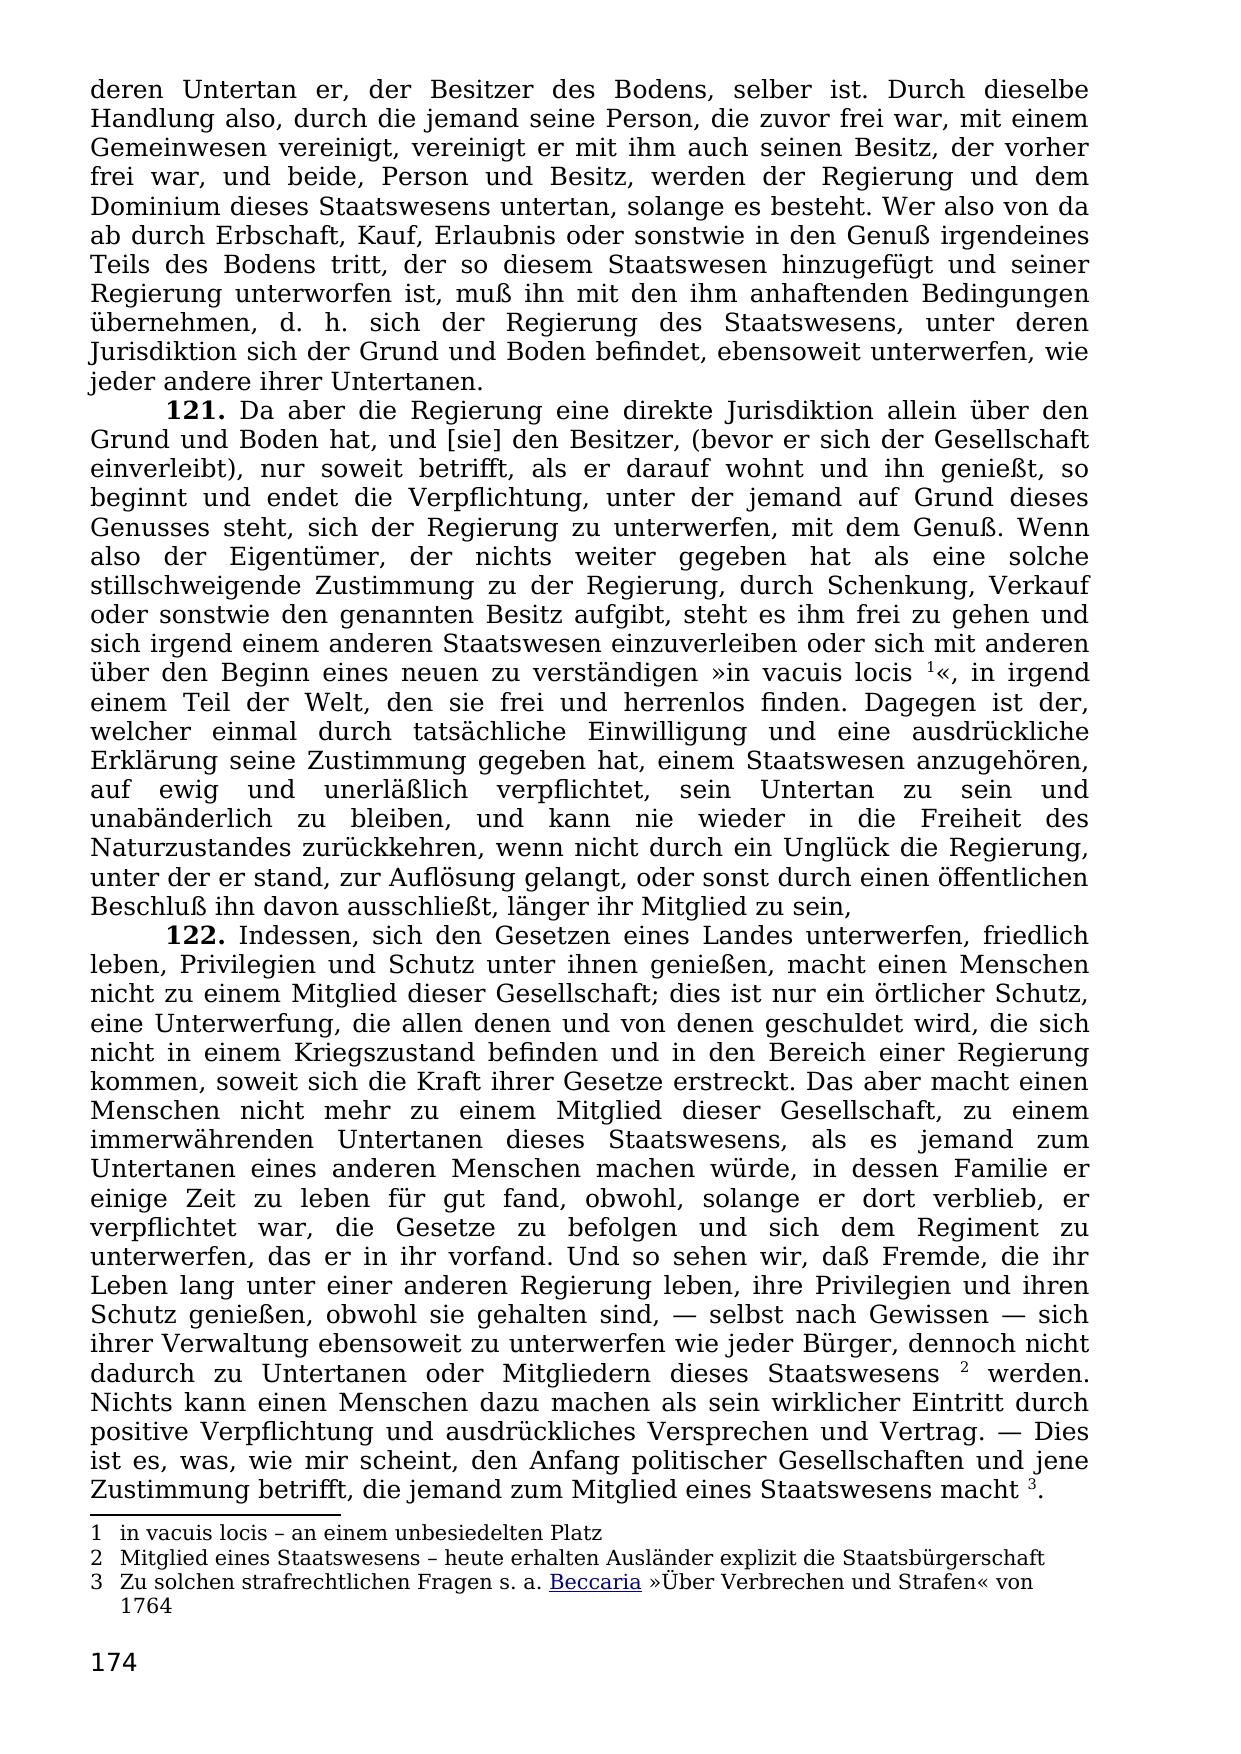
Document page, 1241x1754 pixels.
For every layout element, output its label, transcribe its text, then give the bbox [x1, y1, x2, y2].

text 122. Indessen, sich den Gesetzen eines Landes unterwerfen, friedlich leben, Privilegien und Schutz unter ihnen genießen, macht einen Menschen nicht zu einem Mitglied dieser Gesellschaft; dies ist nur ein örtlicher Schutz, eine Unterwerfung, die allen denen und von denen geschuldet wird, die sich nicht in einem Kriegszustand befinden und in den Bereich einer Regierung kommen, soweit sich die Kraft ihrer Gesetze erstreckt. Das aber macht einen Menschen nicht mehr zu einem Mitglied dieser Gesellschaft, zu einem immerwährenden Untertanen dieses Staatswesens, als es jemand zum Untertanen eines anderen Menschen machen würde, in dessen Familie er einige Zeit zu leben für gut fand, obwohl, solange er dort verblieb, er verpflichtet war, die Gesetze zu befolgen und sich dem Regiment zu unterwerfen, das er in ihr vorfand. Und so sehen wir, daß Fremde, die ihr Leben lang unter einer anderen Regierung leben, ihre Privilegien und ihren Schutz genießen, obwohl sie gehalten sind, — selbst nach Gewissen — sich ihrer Verwaltung ebensoweit zu unterwerfen wie jeder Bürger, dennoch nicht dadurch zu Untertanen oder Mitgliedern dieses Staatswesens werden. Nichts kann einen Menschen dazu machen als sein wirklicher Eintritt durch positive Verpflichtung und ausdrückliches Versprechen und Vertrag. — Dies ist es, was, wie mir scheint, den Anfang politischer Gesellschaften und jene Zustimmung betrifft, die jemand zum Mitglied eines Staatswesens macht . [90, 921, 1091, 1504]
text Mitglied eines Staatswesens – heute erhalten Ausländer explizit die Staatsbürgerschaft [90, 1546, 1091, 1570]
text in vacuis locis – an einem unbesiedelten Platz [90, 1521, 1091, 1546]
text Zu solchen strafrechtlichen Fragen s. a. Beccaria »Über Verbrechen und Strafen« von 1764 [90, 1570, 1091, 1618]
text deren Untertan er, der Besitzer des Bodens, selber ist. Durch dieselbe Handlung also, durch die jemand seine Person, die zuvor frei war, mit einem Gemeinwesen vereinigt, vereinigt er mit ihm auch seinen Besitz, der vorher frei war, und beide, Person und Besitz, werden der Regierung und dem Dominium dieses Staatswesens untertan, solange es besteht. Wer also von da ab durch Erbschaft, Kauf, Erlaubnis oder sonstwie in den Genuß irgendeines Teils des Bodens tritt, der so diesem Staatswesen hinzugefügt und seiner Regierung unterworfen ist, muß ihn mit den ihm anhaftenden Bedingungen übernehmen, d. h. sich der Regierung des Staatswesens, unter deren Jurisdiktion sich der Grund und Boden befindet, ebensoweit unterwerfen, wie jeder andere ihrer Untertanen. [90, 75, 1091, 396]
text 121. Da aber die Regierung eine direkte Jurisdiktion allein über den Grund und Boden hat, und [sie] den Besitzer, (bevor er sich der Gesellschaft einverleibt), nur soweit betrifft, als er darauf wohnt und ihn genießt, so beginnt und endet die Verpflichtung, unter der jemand auf Grund dieses Genusses steht, sich der Regierung zu unterwerfen, mit dem Genuß. Wenn also der Eigentümer, der nichts weiter gegeben hat als eine solche stillschweigende Zustimmung zu der Regierung, durch Schenkung, Verkauf oder sonstwie den genannten Besitz aufgibt, steht es ihm frei zu gehen und sich irgend einem anderen Staatswesen einzuverleiben oder sich mit anderen über den Beginn eines neuen zu verständigen »in vacuis locis «, in irgend einem Teil der Welt, den sie frei und herrenlos finden. Dagegen ist der, welcher einmal durch tatsächliche Einwilligung und eine ausdrückliche Erklärung seine Zustimmung gegeben hat, einem Staatswesen anzugehören, auf ewig und unerläßlich verpflichtet, sein Untertan zu sein und unabänderlich zu bleiben, und kann nie wieder in die Freiheit des Naturzustandes zurückkehren, wenn nicht durch ein Unglück die Regierung, unter der er stand, zur Auflösung gelangt, oder sonst durch einen öffentlichen Beschluß ihn davon ausschließt, länger ihr Mitglied zu sein, [90, 396, 1091, 921]
